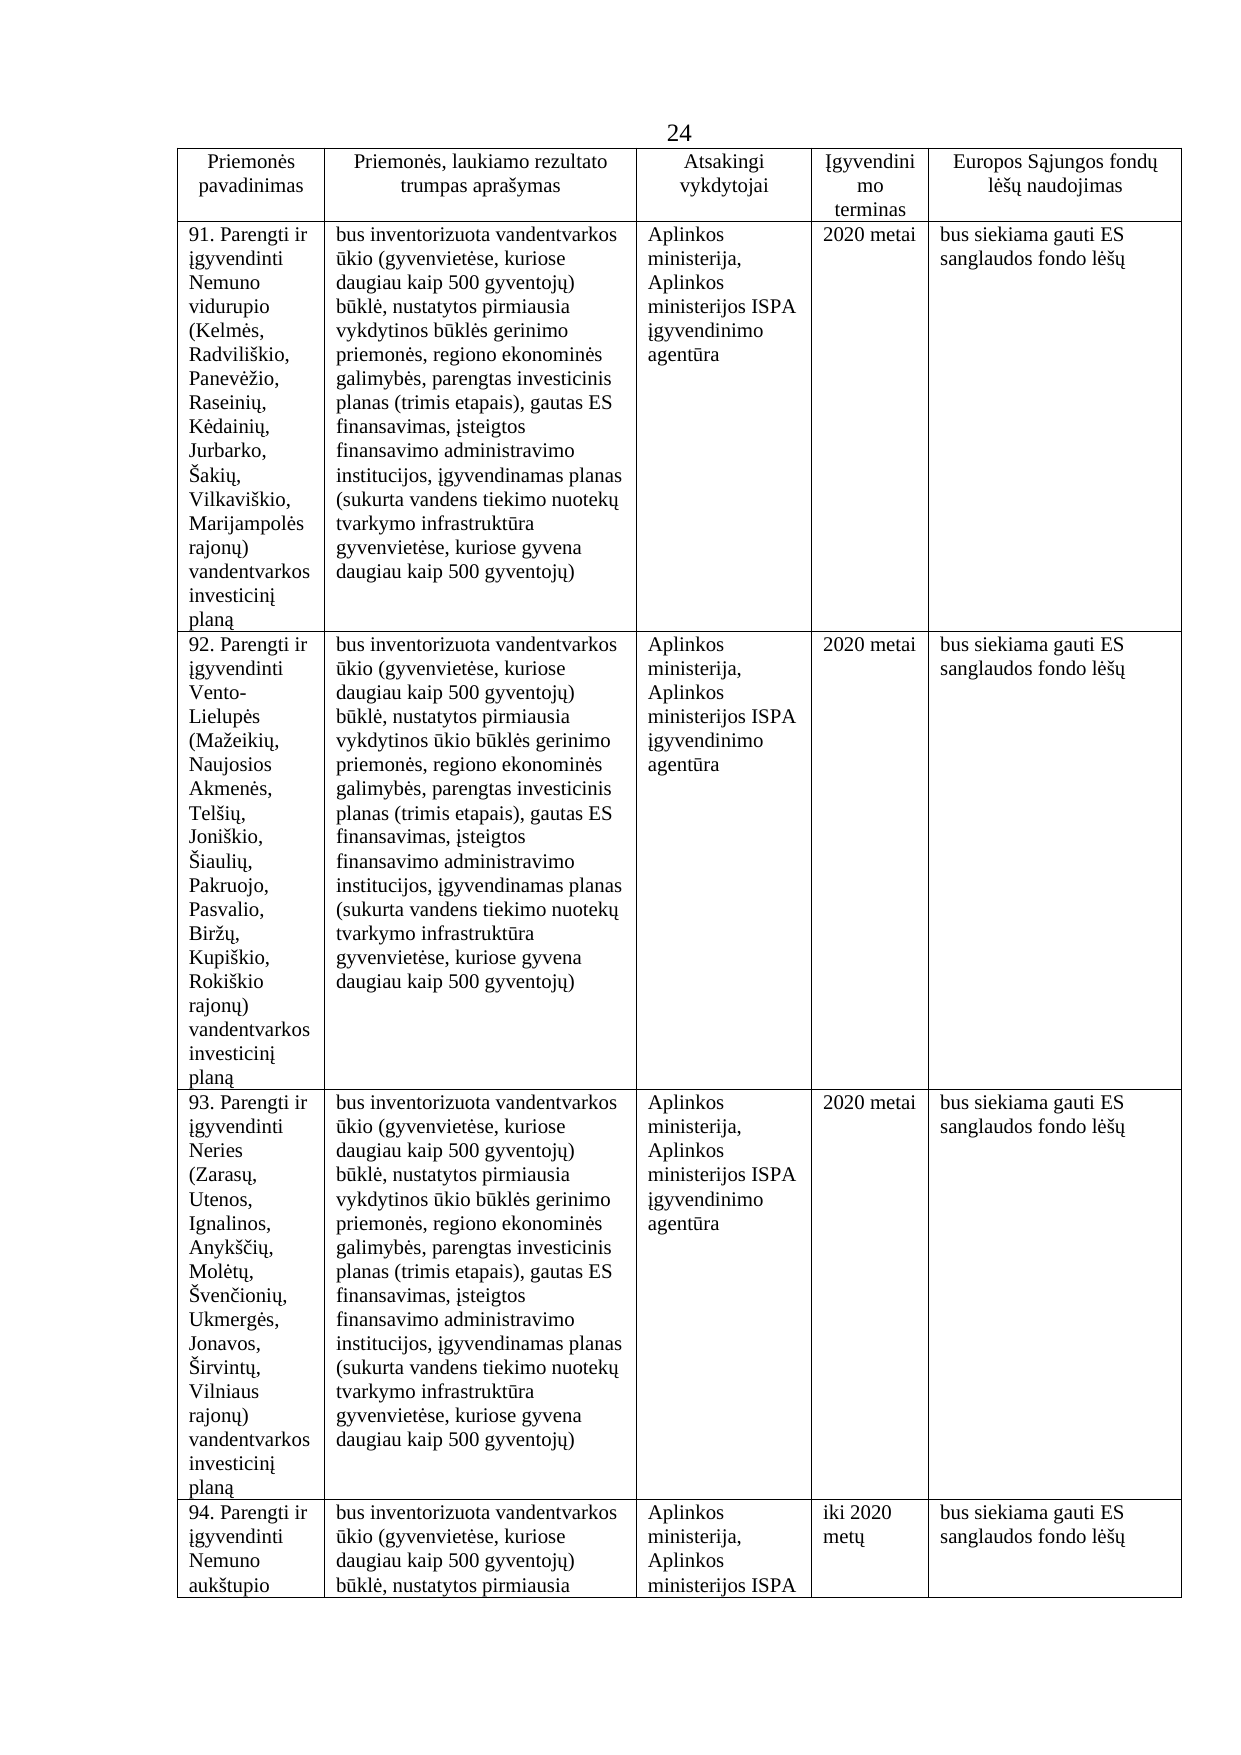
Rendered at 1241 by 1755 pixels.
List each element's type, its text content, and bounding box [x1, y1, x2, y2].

table_cell Aplinkos ministerija, Aplinkos ministerijos ISPA įgyvendinimo agentūra [637, 632, 811, 1089]
table_cell bus inventorizuota vandentvarkos ūkio (gyvenvietėse, kuriose daugiau kaip 500 gyventojų) būklė, nustatytos pirmiausia [325, 1500, 636, 1597]
table_cell bus siekiama gauti ES sanglaudos fondo lėšų [929, 1090, 1181, 1499]
table_cell bus inventorizuota vandentvarkos ūkio (gyvenvietėse, kuriose daugiau kaip 500 gyventojų) būklė, nustatytos pirmiausia vykdytinos būklės gerinimo priemonės, regiono ekonominės galimybės, parengtas investicinis planas (trimis etapais), gautas ES finansavimas, įsteigtos finansavimo administravimo institucijos, įgyvendinamas planas (sukurta vandens tiekimo nuotekų tvarkymo infrastruktūra gyvenvietėse, kuriose gyvena daugiau kaip 500 gyventojų) [325, 222, 636, 631]
table_header Priemonės, laukiamo rezultato trumpas aprašymas [325, 149, 636, 221]
table_cell 91. Parengti ir įgyvendinti Nemuno vidurupio (Kelmės, Radviliškio, Panevėžio, Raseinių, Kėdainių, Jurbarko, Šakių, Vilkaviškio, Marijampolės rajonų) vandentvarkos investicinį planą [178, 222, 324, 631]
table_cell iki 2020 metų [812, 1500, 928, 1597]
table_cell 92. Parengti ir įgyvendinti Vento-Lielupės (Mažeikių, Naujosios Akmenės, Telšių, Joniškio, Šiaulių, Pakruojo, Pasvalio, Biržų, Kupiškio, Rokiškio rajonų) vandentvarkos investicinį planą [178, 632, 324, 1089]
table_cell bus siekiama gauti ES sanglaudos fondo lėšų [929, 1500, 1181, 1597]
table_cell Aplinkos ministerija, Aplinkos ministerijos ISPA įgyvendinimo agentūra [637, 222, 811, 631]
table_cell Aplinkos ministerija, Aplinkos ministerijos ISPA [637, 1500, 811, 1597]
table_cell bus siekiama gauti ES sanglaudos fondo lėšų [929, 632, 1181, 1089]
table_header Atsakingi vykdytojai [637, 149, 811, 221]
table_cell bus siekiama gauti ES sanglaudos fondo lėšų [929, 222, 1181, 631]
table_cell 2020 metai [812, 632, 928, 1089]
table_cell bus inventorizuota vandentvarkos ūkio (gyvenvietėse, kuriose daugiau kaip 500 gyventojų) būklė, nustatytos pirmiausia vykdytinos ūkio būklės gerinimo priemonės, regiono ekonominės galimybės, parengtas investicinis planas (trimis etapais), gautas ES finansavimas, įsteigtos finansavimo administravimo institucijos, įgyvendinamas planas (sukurta vandens tiekimo nuotekų tvarkymo infrastruktūra gyvenvietėse, kuriose gyvena daugiau kaip 500 gyventojų) [325, 632, 636, 1089]
table_cell bus inventorizuota vandentvarkos ūkio (gyvenvietėse, kuriose daugiau kaip 500 gyventojų) būklė, nustatytos pirmiausia vykdytinos ūkio būklės gerinimo priemonės, regiono ekonominės galimybės, parengtas investicinis planas (trimis etapais), gautas ES finansavimas, įsteigtos finansavimo administravimo institucijos, įgyvendinamas planas (sukurta vandens tiekimo nuotekų tvarkymo infrastruktūra gyvenvietėse, kuriose gyvena daugiau kaip 500 gyventojų) [325, 1090, 636, 1499]
table_cell 2020 metai [812, 1090, 928, 1499]
table_cell 93. Parengti ir įgyvendinti Neries (Zarasų, Utenos, Ignalinos, Anykščių, Molėtų, Švenčionių, Ukmergės, Jonavos, Širvintų, Vilniaus rajonų) vandentvarkos investicinį planą [178, 1090, 324, 1499]
table_cell 2020 metai [812, 222, 928, 631]
table_header Įgyvendinimo terminas [812, 149, 928, 221]
table_header Europos Sąjungos fondų lėšų naudojimas [929, 149, 1181, 221]
table_cell 94. Parengti ir įgyvendinti Nemuno aukštupio [178, 1500, 324, 1597]
table_cell Aplinkos ministerija, Aplinkos ministerijos ISPA įgyvendinimo agentūra [637, 1090, 811, 1499]
table_header Priemonės pavadinimas [178, 149, 324, 221]
